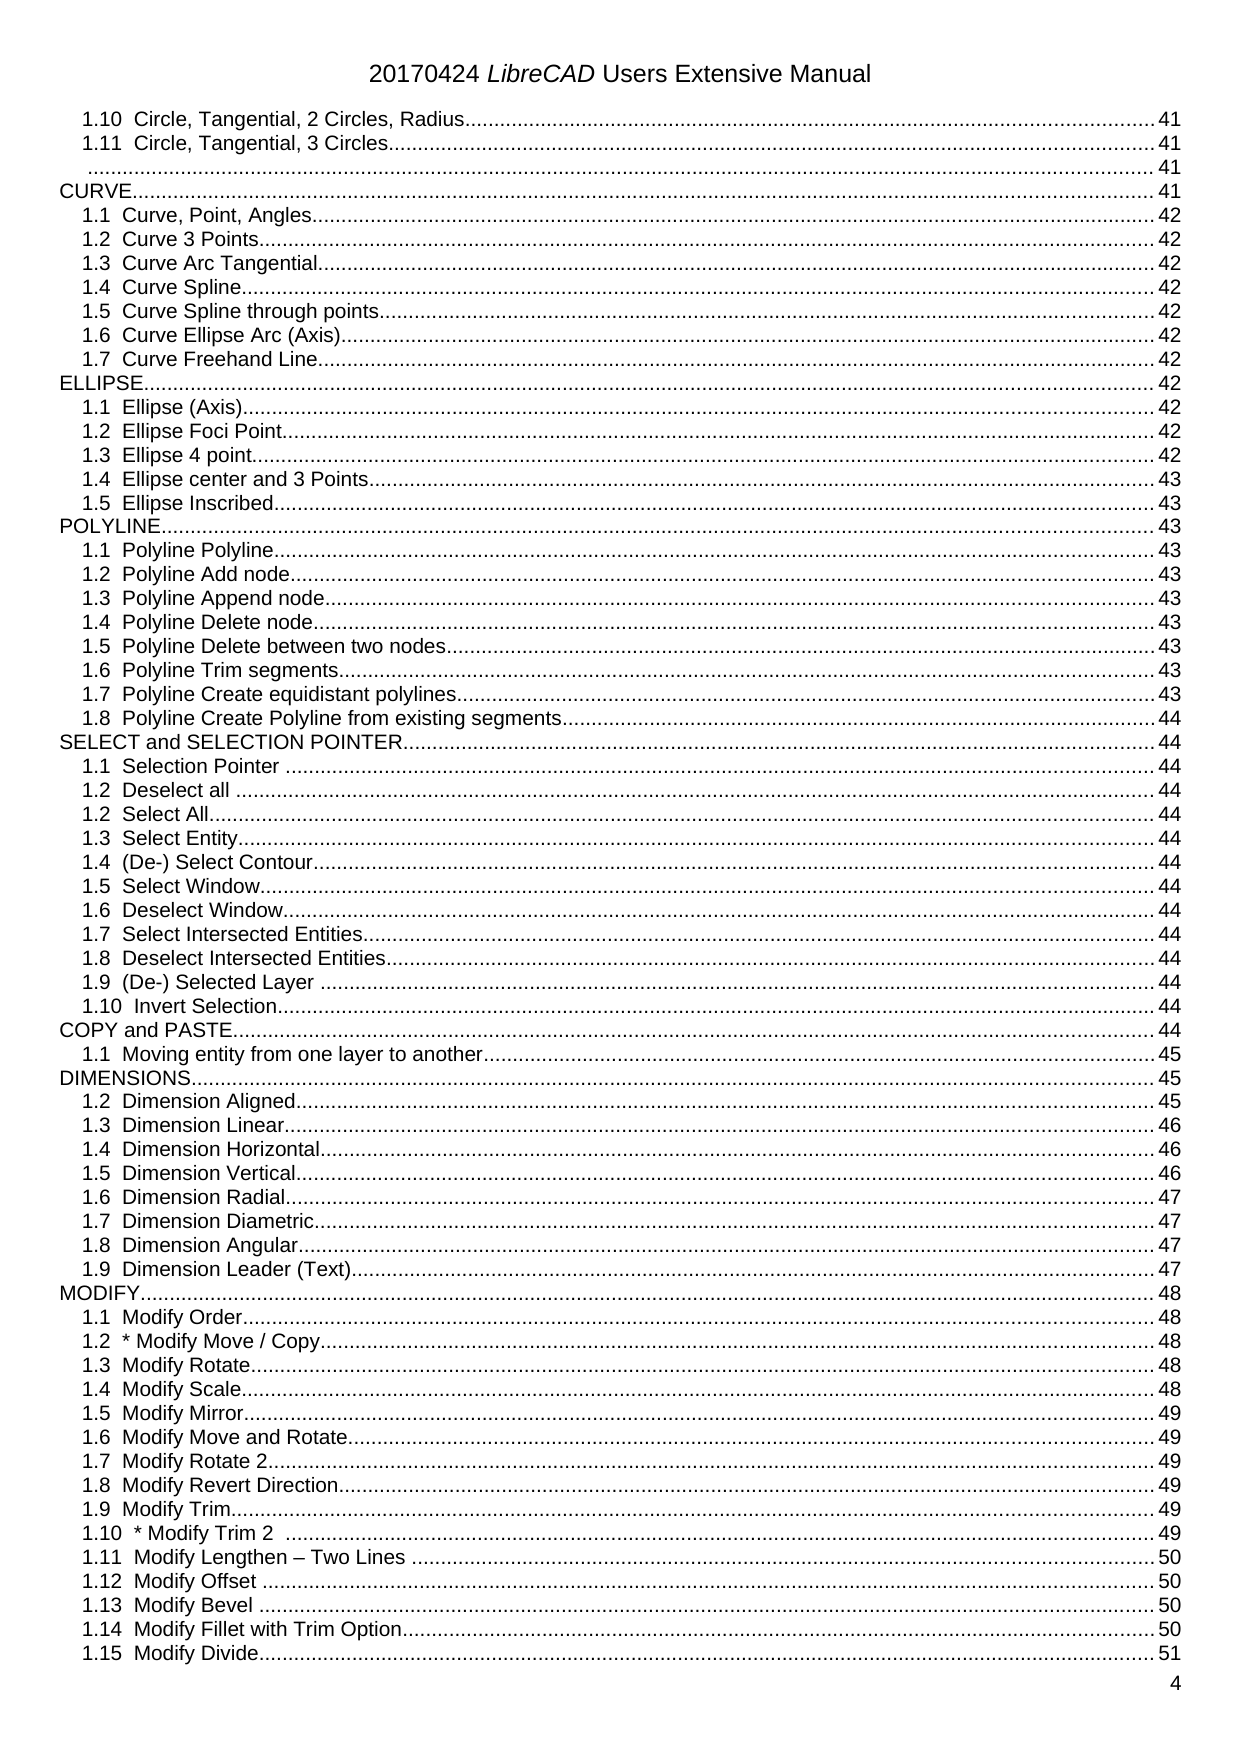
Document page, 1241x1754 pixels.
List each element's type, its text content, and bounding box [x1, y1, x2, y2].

text 1.4 Curve Spline 42 [76, 275, 1181, 299]
text CURVE 41 [59, 179, 1181, 203]
text 1.6 Deselect Window 44 [76, 898, 1181, 922]
text COPY and PASTE 44 [59, 1017, 1181, 1041]
text 1.4 Dimension Horizontal 46 [76, 1137, 1181, 1161]
text 1.1 Moving entity from one layer to another 45 [76, 1041, 1181, 1065]
text 1.1 Curve, Point, Angles 42 [76, 203, 1181, 227]
text 1.6 Curve Ellipse Arc (Axis) 42 [76, 323, 1181, 347]
text 1.10 Circle, Tangential, 2 Circles, Radius 41 [76, 107, 1181, 131]
text 1.3 Modify Rotate 48 [76, 1353, 1181, 1377]
text ELLIPSE 42 [59, 371, 1181, 394]
text 1.5 Curve Spline through points 42 [76, 299, 1181, 323]
text 1.3 Curve Arc Tangential 42 [76, 251, 1181, 275]
text 1.1 Polyline Polyline 43 [76, 538, 1181, 562]
text 1.11 Circle, Tangential, 3 Circles 41 [76, 131, 1181, 155]
text POLYLINE 43 [59, 514, 1181, 538]
text 1.2 Curve 3 Points 42 [76, 227, 1181, 251]
text 1.10 * Modify Trim 2 49 [76, 1521, 1181, 1544]
text 1.4 (De-) Select Contour 44 [76, 850, 1181, 874]
text 1.8 Polyline Create Polyline from existing segments 44 [76, 706, 1181, 730]
text 1.7 Dimension Diametric 47 [76, 1209, 1181, 1233]
text 1.2 Deselect all 44 [76, 778, 1181, 802]
text 1.1 Ellipse (Axis) 42 [76, 394, 1181, 418]
text 1.2 * Modify Move / Copy 48 [76, 1329, 1181, 1353]
text 1.5 Polyline Delete between two nodes 43 [76, 634, 1181, 658]
text 1.9 (De-) Selected Layer 44 [76, 969, 1181, 993]
text 1.7 Modify Rotate 2 49 [76, 1449, 1181, 1473]
text 1.14 Modify Fillet with Trim Option 50 [76, 1616, 1181, 1640]
text 1.13 Modify Bevel 50 [76, 1592, 1181, 1616]
text 1.3 Select Entity 44 [76, 826, 1181, 850]
text MODIFY 48 [59, 1281, 1181, 1305]
text 1.6 Polyline Trim segments 43 [76, 658, 1181, 682]
text 41 [76, 155, 1181, 179]
text 1.2 Ellipse Foci Point 42 [76, 418, 1181, 442]
text 1.7 Select Intersected Entities 44 [76, 922, 1181, 946]
text 1.15 Modify Divide 51 [76, 1640, 1181, 1664]
text 1.7 Curve Freehand Line 42 [76, 347, 1181, 371]
text 1.5 Dimension Vertical 46 [76, 1161, 1181, 1185]
text 1.6 Dimension Radial 47 [76, 1185, 1181, 1209]
text 1.1 Selection Pointer 44 [76, 754, 1181, 778]
text 1.8 Deselect Intersected Entities 44 [76, 946, 1181, 969]
text 1.9 Modify Trim 49 [76, 1497, 1181, 1521]
text 1.5 Ellipse Inscribed 43 [76, 490, 1181, 514]
text 1.2 Select All 44 [76, 802, 1181, 826]
text 1.8 Dimension Angular 47 [76, 1233, 1181, 1257]
text 1.7 Polyline Create equidistant polylines 43 [76, 682, 1181, 706]
text 1.11 Modify Lengthen – Two Lines 50 [76, 1544, 1181, 1568]
text 1.4 Polyline Delete node 43 [76, 610, 1181, 634]
text 1.8 Modify Revert Direction 49 [76, 1473, 1181, 1497]
text 1.2 Polyline Add node 43 [76, 562, 1181, 586]
text 1.4 Ellipse center and 3 Points 43 [76, 466, 1181, 490]
text SELECT and SELECTION POINTER 44 [59, 730, 1181, 754]
text 1.5 Select Window 44 [76, 874, 1181, 898]
text 1.6 Modify Move and Rotate 49 [76, 1425, 1181, 1449]
text 1.4 Modify Scale 48 [76, 1377, 1181, 1401]
text DIMENSIONS 45 [59, 1065, 1181, 1089]
text 1.10 Invert Selection 44 [76, 993, 1181, 1017]
text 1.12 Modify Offset 50 [76, 1568, 1181, 1592]
text 1.3 Dimension Linear 46 [76, 1113, 1181, 1137]
text 1.5 Modify Mirror 49 [76, 1401, 1181, 1425]
text 1.9 Dimension Leader (Text) 47 [76, 1257, 1181, 1281]
text 1.2 Dimension Aligned 45 [76, 1089, 1181, 1113]
text 1.3 Polyline Append node 43 [76, 586, 1181, 610]
text 1.3 Ellipse 4 point 42 [76, 442, 1181, 466]
text 1.1 Modify Order 48 [76, 1305, 1181, 1329]
